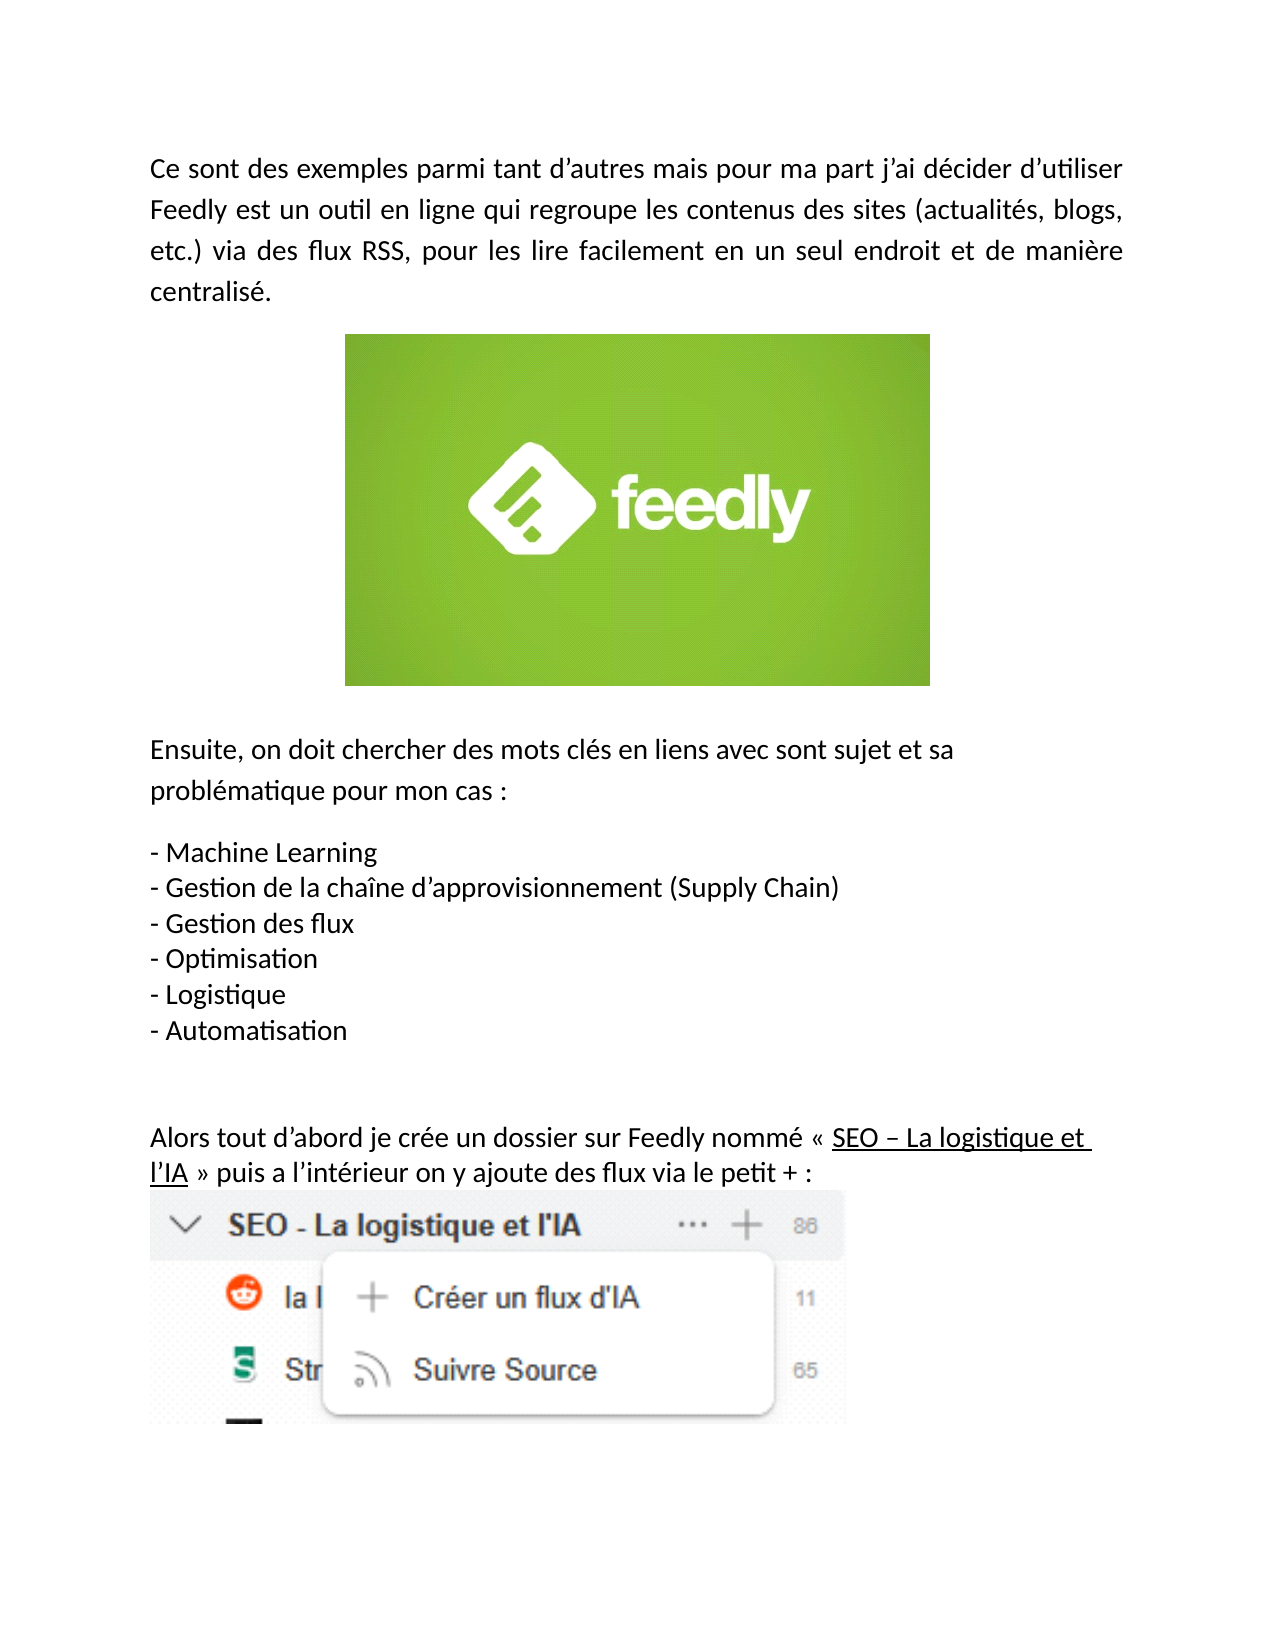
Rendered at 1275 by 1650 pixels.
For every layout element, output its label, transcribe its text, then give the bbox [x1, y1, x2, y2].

text - Optimisation [150, 941, 1125, 976]
text Alors tout d’abord je crée un dossier sur Feedly nommé « SEO – La logistique et l’IA » puis a l’intérieur on y ajoute des flux via le petit + : [150, 1119, 1125, 1190]
text - Gestion des flux [150, 905, 1125, 941]
text - Logistique [150, 976, 1125, 1012]
text - Automatisation [150, 1012, 1125, 1047]
text Ensuite, on doit chercher des mots clés en liens avec sont sujet et sa problématique pour mon cas : [150, 731, 1125, 808]
text Ce sont des exemples parmi tant d’autres mais pour ma part j’ai décider d’utiliser Feedly est un outil en ligne qui regroupe les contenus des sites (actualités, blogs, etc.) via des flux RSS, pour les lire facilement en un seul endroit et de manière centralisé. [150, 150, 1125, 308]
text - Machine Learning [150, 834, 1125, 869]
text - Gestion de la chaîne d’approvisionnement (Supply Chain) [150, 869, 1125, 905]
